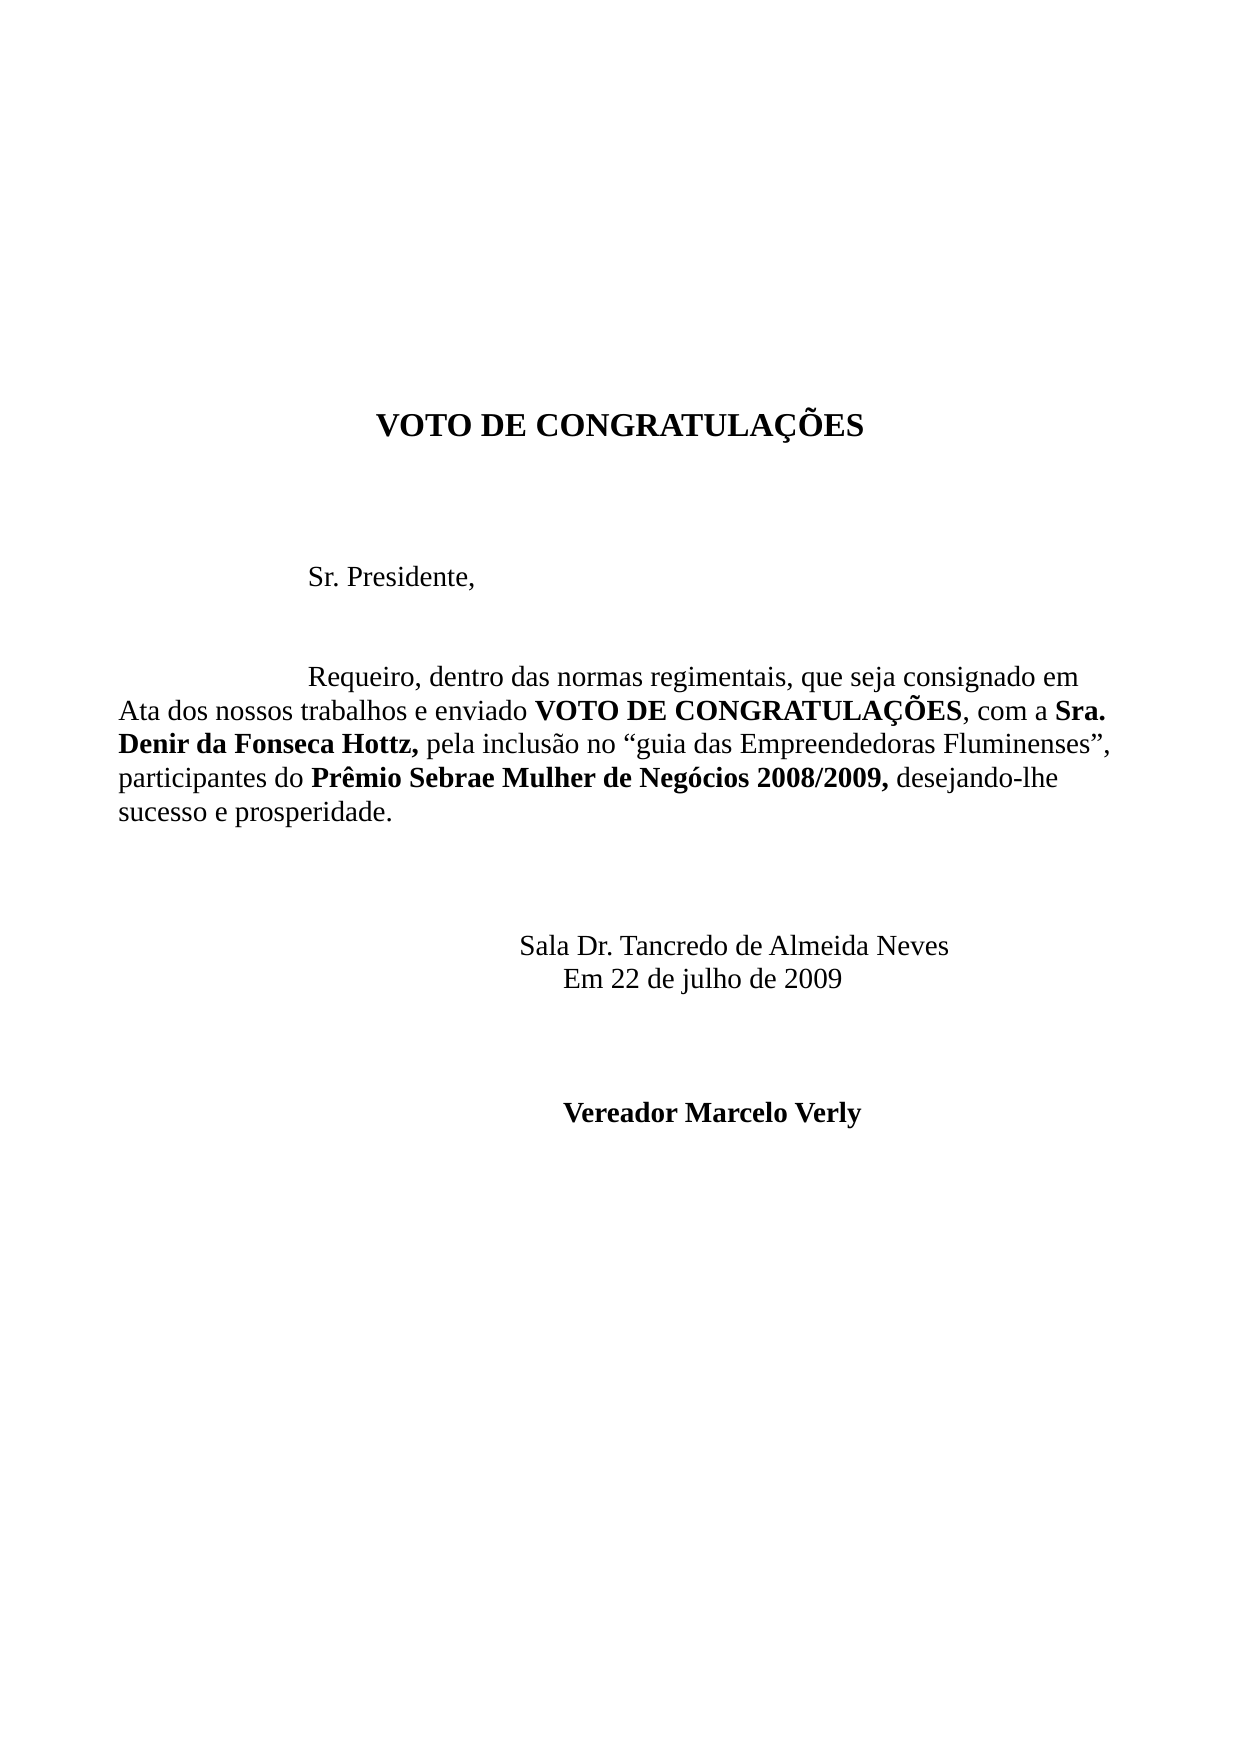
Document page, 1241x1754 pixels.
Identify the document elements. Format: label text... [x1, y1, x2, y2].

text Em 22 de julho de 2009 [118, 961, 1122, 995]
text VOTO DE CONGRATULAÇÕES [118, 406, 1122, 444]
text Sala Dr. Tancredo de Almeida Neves [118, 928, 1122, 961]
text Sr. Presidente, [118, 559, 1122, 592]
text Vereador Marcelo Verly [118, 1096, 1122, 1129]
text Requeiro, dentro das normas regimentais, que seja consignado em Ata dos nossos trabalhos e enviado VOTO DE CONGRATULAÇÕES, com a Sra. Denir da Fonseca Hottz, pela inclusão no “guia das Empreendedoras Fluminenses”, participantes do Prêmio Sebrae Mulher de Negócios 2008/2009, desejando-lhe sucesso e prosperidade. [118, 659, 1122, 827]
